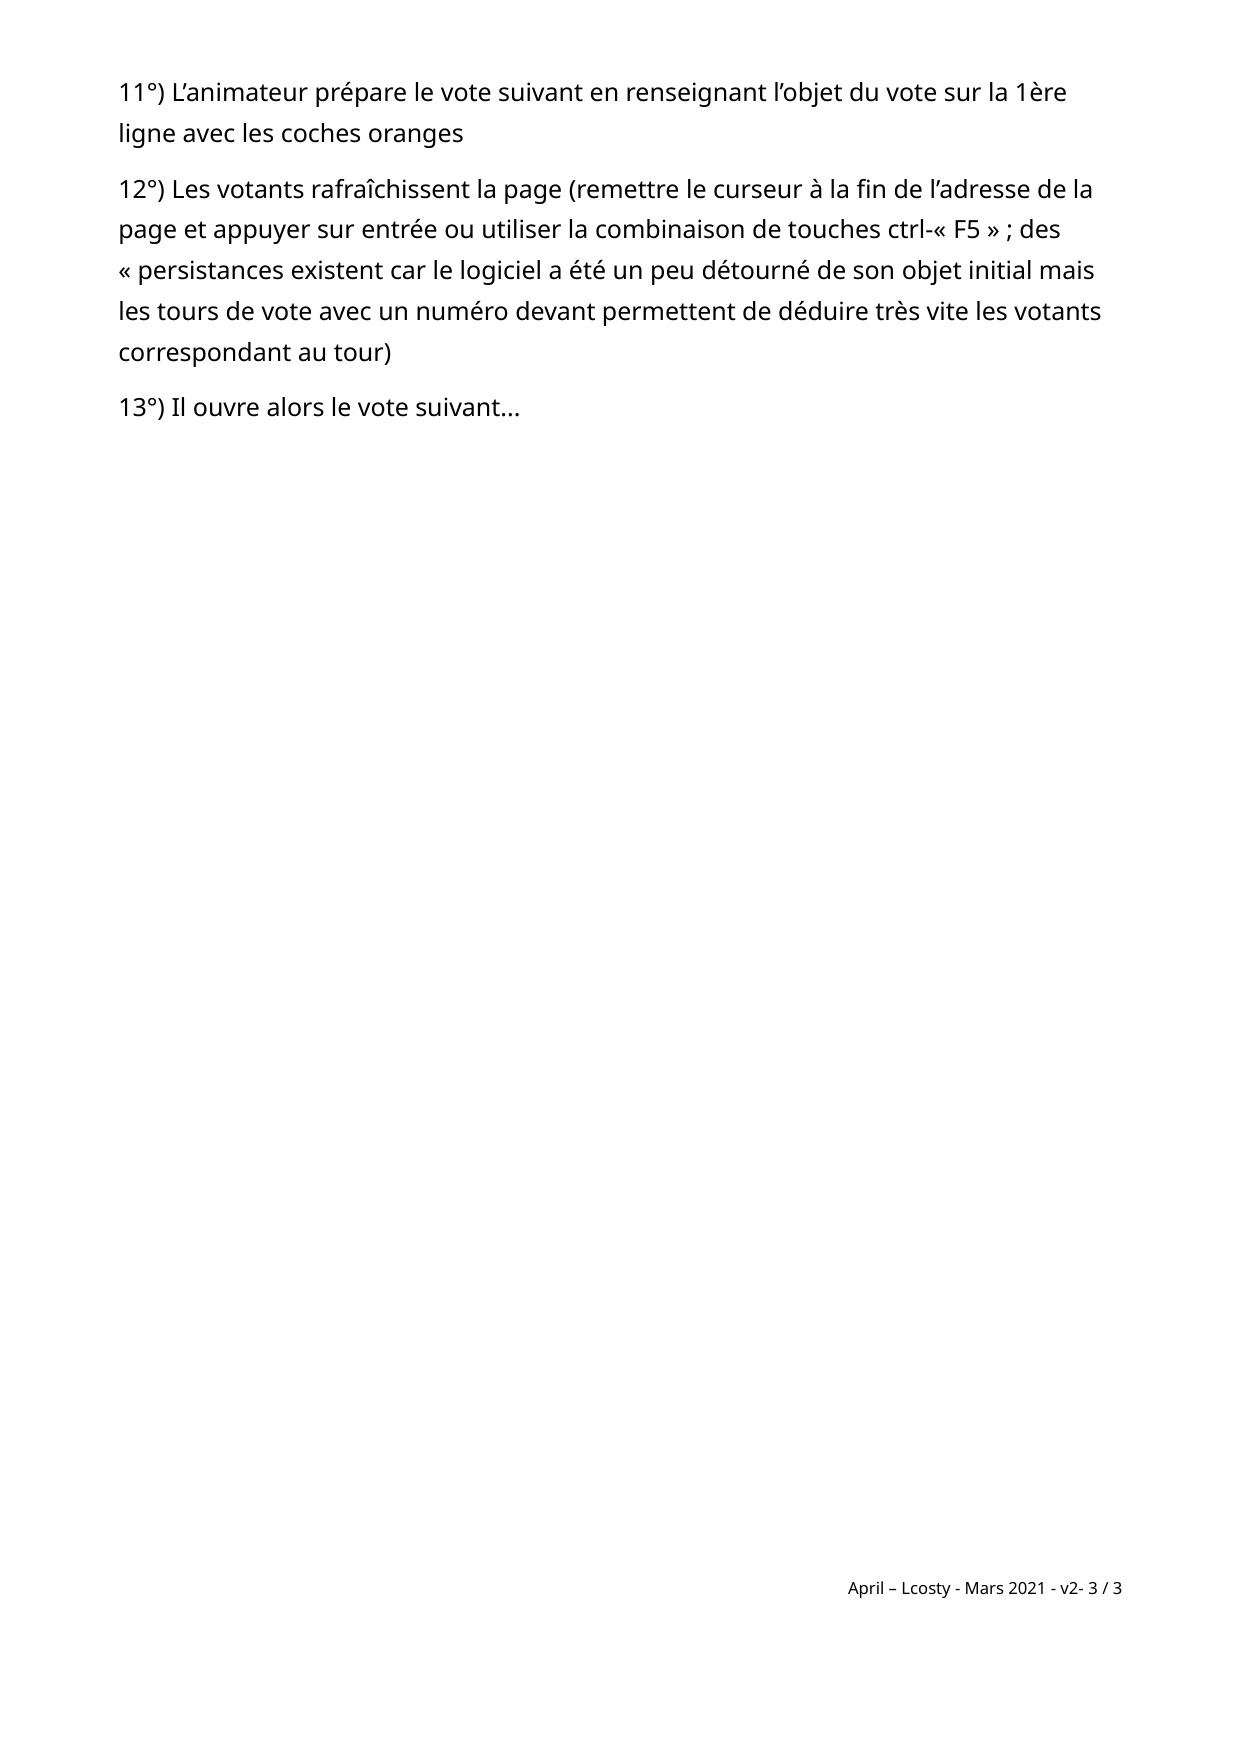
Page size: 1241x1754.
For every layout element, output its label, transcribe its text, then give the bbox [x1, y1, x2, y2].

text 11°) L’animateur prépare le vote suivant en renseignant l’objet du vote sur la 1ère ligne avec les coches oranges [118, 75, 1122, 150]
text 12°) Les votants rafraîchissent la page (remettre le curseur à la fin de l’adresse de la page et appuyer sur entrée ou utiliser la combinaison de touches ctrl-« F5 » ; des « persistances existent car le logiciel a été un peu détourné de son objet initial mais les tours de vote avec un numéro devant permettent de déduire très vite les votants correspondant au tour) [118, 171, 1122, 369]
text 13°) Il ouvre alors le vote suivant... [118, 390, 1122, 424]
